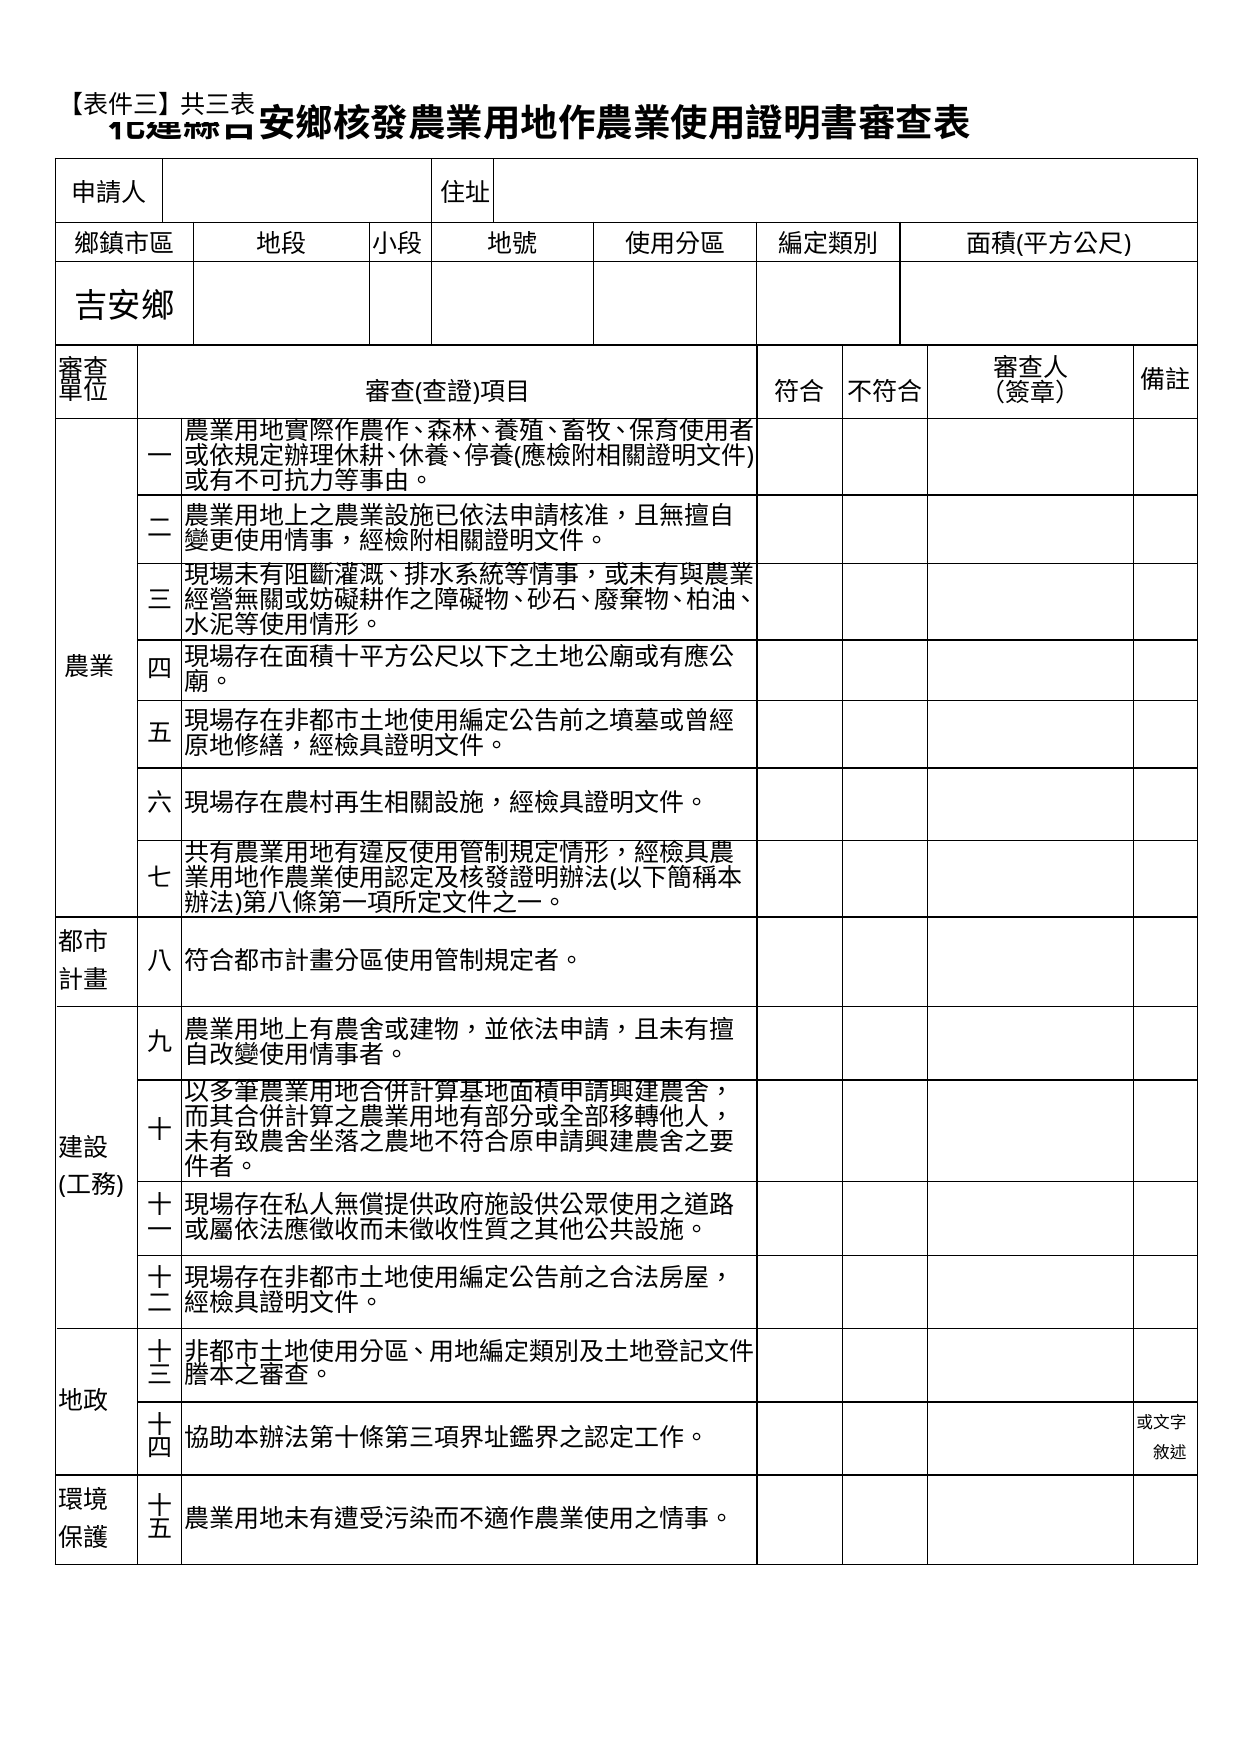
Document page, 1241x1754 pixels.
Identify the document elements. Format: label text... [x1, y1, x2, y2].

table_cell [758, 1182, 842, 1255]
table_cell 現場存在非都市土地使用編定公告前之合法房屋，經檢具證明文件。 [182, 1256, 756, 1328]
table_cell 農業用地上之農業設施已依法申請核准，且無擅自變更使用情事，經檢附相關證明文件。 [182, 496, 756, 562]
table_cell 審查人 （簽章） [928, 346, 1133, 418]
table_cell 現場存在私人無償提供政府施設供公眾使用之道路或屬依法應徵收而未徵收性質之其他公共設施。 [182, 1182, 756, 1255]
table_cell [843, 1081, 927, 1181]
table_cell 都市 計畫 [56, 918, 137, 1006]
table_cell 地政 [56, 1329, 137, 1474]
table_cell 非都市土地使用分區、用地編定類別及土地登記文件謄本之審查。 [182, 1329, 756, 1401]
table_cell 使用分區 [594, 223, 756, 261]
text 花蓮縣吉安鄉核發農業用地作農業使用證明書審查表 [59, 82, 1199, 157]
table_cell [928, 701, 1133, 767]
table_cell 審查 單位 [56, 346, 137, 418]
table_cell [758, 1403, 842, 1474]
table_header [494, 159, 1197, 222]
table_cell 農業用地實際作農作、森林、養殖、畜牧、保育使用者或依規定辦理休耕、休養、停養(應檢附相關證明文件)或有不可抗力等事由。 [182, 419, 756, 494]
table_cell [1134, 918, 1197, 1006]
table_cell 吉安鄉 [56, 262, 193, 344]
table_cell 農業 [56, 419, 137, 916]
table_cell [843, 1476, 927, 1564]
table_cell [194, 262, 369, 344]
table_cell 面積(平方公尺) [901, 223, 1197, 261]
table_header [163, 159, 431, 222]
table_cell 農業用地未有遭受污染而不適作農業使用之情事。 [182, 1476, 756, 1564]
table_cell [1134, 564, 1197, 639]
table_cell 農業用地上有農舍或建物，並依法申請，且未有擅自改變使用情事者。 [182, 1007, 756, 1079]
table_cell [843, 564, 927, 639]
table_cell 共有農業用地有違反使用管制規定情形，經檢具農業用地作農業使用認定及核發證明辦法(以下簡稱本辦法)第八條第一項所定文件之一。 [182, 841, 756, 916]
table_cell [757, 262, 899, 344]
table_cell [758, 1329, 842, 1401]
table_cell [843, 496, 927, 562]
table_cell 一 [138, 419, 181, 494]
table_cell 符合 [758, 346, 842, 418]
table_cell 現場存在農村再生相關設施，經檢具證明文件。 [182, 769, 756, 839]
table_cell [758, 841, 842, 916]
table_cell 三 [138, 564, 181, 639]
table_cell 十 [138, 1081, 181, 1181]
table_cell [928, 1182, 1133, 1255]
table_cell [843, 1256, 927, 1328]
table_cell [1134, 841, 1197, 916]
table_cell [1134, 1007, 1197, 1079]
table_cell [843, 1329, 927, 1401]
table_cell [1134, 701, 1197, 767]
table_cell [928, 1081, 1133, 1181]
table_cell [758, 769, 842, 839]
table_cell 十一 [138, 1182, 181, 1255]
table_cell [758, 419, 842, 494]
table_cell 審查(查證)項目 [138, 346, 756, 418]
table_cell [928, 1256, 1133, 1328]
table_cell 十三 [138, 1329, 181, 1401]
table_cell [758, 1007, 842, 1079]
table_cell [370, 262, 431, 344]
table_cell 七 [138, 841, 181, 916]
table_cell [928, 496, 1133, 562]
table_cell 六 [138, 769, 181, 839]
table_cell [843, 641, 927, 700]
table_cell 建設 (工務) [56, 1007, 137, 1328]
table_cell 十五 [138, 1476, 181, 1564]
table_cell [758, 641, 842, 700]
table_header 申請人 [58, 78, 258, 122]
table_cell [843, 841, 927, 916]
table_cell [1134, 1476, 1197, 1564]
table_cell [758, 918, 842, 1006]
table_cell 九 [138, 1007, 181, 1079]
table_cell [594, 262, 756, 344]
table_cell 二 [138, 496, 181, 562]
table_header 住址 [432, 159, 493, 222]
table_cell [928, 1403, 1133, 1474]
table_cell [1134, 769, 1197, 839]
table_cell [928, 419, 1133, 494]
table_cell [758, 1081, 842, 1181]
table_cell [1134, 419, 1197, 494]
table_cell 編定類別 [757, 223, 899, 261]
table_cell [928, 564, 1133, 639]
table_cell [843, 701, 927, 767]
table_cell 八 [138, 918, 181, 1006]
table_cell 符合都市計畫分區使用管制規定者。 [182, 918, 756, 1006]
table_cell 十二 [138, 1256, 181, 1328]
table_cell [1134, 1256, 1197, 1328]
table_cell 現場存在非都市土地使用編定公告前之墳墓或曾經原地修繕，經檢具證明文件。 [182, 701, 756, 767]
table_cell 現場存在面積十平方公尺以下之土地公廟或有應公廟。 [182, 641, 756, 700]
table_cell 十四 [138, 1403, 181, 1474]
table_cell 或文字 敘述 [1134, 1403, 1197, 1474]
table_cell 小段 [370, 223, 431, 261]
table_cell [758, 1256, 842, 1328]
table_cell [843, 419, 927, 494]
table_cell [1134, 641, 1197, 700]
table_cell 五 [138, 701, 181, 767]
table_cell [1134, 1182, 1197, 1255]
table_cell [928, 918, 1133, 1006]
table_header 申請人 [56, 159, 162, 222]
table_cell [843, 918, 927, 1006]
table_cell [843, 1182, 927, 1255]
table_cell 不符合 [843, 346, 927, 418]
table_cell [843, 1007, 927, 1079]
table_cell [1134, 496, 1197, 562]
table_cell 地號 [432, 223, 593, 261]
table_cell 以多筆農業用地合併計算基地面積申請興建農舍，而其合併計算之農業用地有部分或全部移轉他人，未有致農舍坐落之農地不符合原申請興建農舍之要件者。 [182, 1081, 756, 1181]
table_cell 協助本辦法第十條第三項界址鑑界之認定工作。 [182, 1403, 756, 1474]
table_cell [928, 1007, 1133, 1079]
table_cell [758, 496, 842, 562]
table_cell [928, 769, 1133, 839]
table_cell 現場未有阻斷灌溉、排水系統等情事，或未有與農業經營無關或妨礙耕作之障礙物、砂石、廢棄物、柏油、水泥等使用情形。 [182, 564, 756, 639]
table_cell [843, 1403, 927, 1474]
table_cell [432, 262, 593, 344]
table_cell [1134, 1329, 1197, 1401]
table_cell 地段 [194, 223, 369, 261]
table_cell [758, 564, 842, 639]
table_cell [1134, 1081, 1197, 1181]
table_cell [843, 769, 927, 839]
table_cell [758, 1476, 842, 1564]
table_cell [928, 1329, 1133, 1401]
table_cell 備註 [1134, 346, 1197, 418]
table_cell [901, 262, 1197, 344]
table_cell [928, 641, 1133, 700]
table_cell 鄉鎮市區 [56, 223, 193, 261]
table_cell 環境 保護 [56, 1476, 137, 1564]
table_cell [928, 1476, 1133, 1564]
table_cell 四 [138, 641, 181, 700]
table_cell [928, 841, 1133, 916]
table_cell [758, 701, 842, 767]
